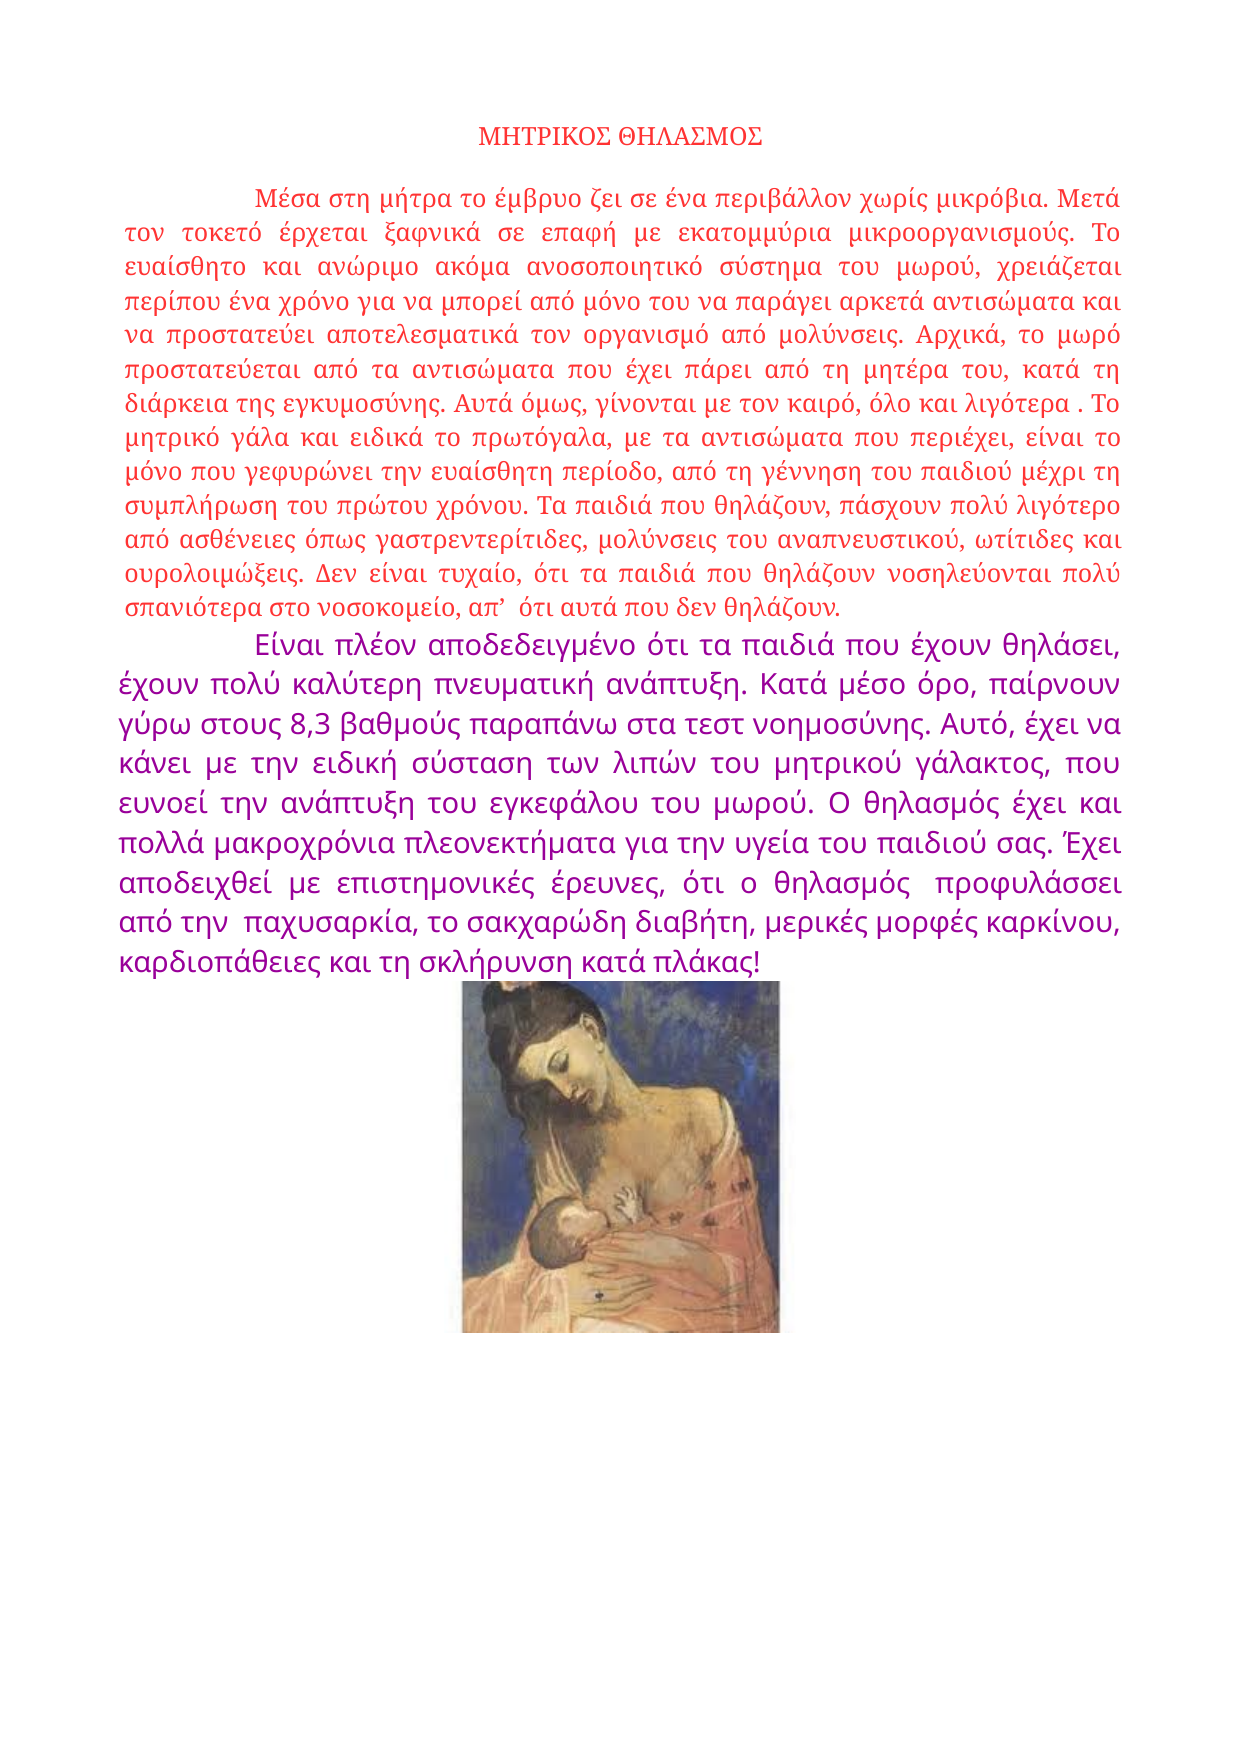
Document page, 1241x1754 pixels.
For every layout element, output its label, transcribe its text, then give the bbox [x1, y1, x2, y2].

text Μέσα στη μήτρα το έμβρυο ζει σε ένα περιβάλλον χωρίς μικρόβια. Μετά τον τοκετό έρχεται ξαφνικά σε επαφή με εκατομμύρια μικροοργανισμούς. Το ευαίσθητο και ανώριμο ακόμα ανοσοποιητικό σύστημα του μωρού, χρειάζεται περίπου ένα χρόνο για να μπορεί από μόνο του να παράγει αρκετά αντισώματα και να προστατεύει αποτελεσματικά τον οργανισμό από μολύνσεις. Aρχικά, το μωρό προστατεύεται από τα αντισώματα που έχει πάρει από τη μητέρα του, κατά τη διάρκεια της εγκυμοσύνης. Αυτά όμως, γίνονται με τον καιρό, όλο και λιγότερα . Το μητρικό γάλα και ειδικά το πρωτόγαλα, με τα αντισώματα που περιέχει, είναι το μόνο που γεφυρώνει την ευαίσθητη περίοδο, από τη γέννηση του παιδιού μέχρι τη συμπλήρωση του πρώτου χρόνου. Τα παιδιά που θηλάζουν, πάσχουν πολύ λιγότερο από ασθένειες όπως γαστρεντερίτιδες, μολύνσεις του αναπνευστικού, ωτίτιδες και ουρολοιμώξεις. Δεν είναι τυχαίο, ότι τα παιδιά που θηλάζουν νοσηλεύονται πολύ σπανιότερα στο νοσοκομείο, απ’ ότι αυτά που δεν θηλάζουν. [124, 181, 1122, 624]
text Είναι πλέον αποδεδειγμένο ότι τα παιδιά που έχουν θηλάσει, έχουν πολύ καλύτερη πνευματική ανάπτυξη. Κατά μέσο όρο, παίρνουν γύρω στους 8,3 βαθμούς παραπάνω στα τεστ νοημοσύνης. Αυτό, έχει να κάνει με την ειδική σύσταση των λιπών του μητρικού γάλακτος, που ευνοεί την ανάπτυξη του εγκεφάλου του μωρού. Ο θηλασμός έχει και πολλά μακροχρόνια πλεονεκτήματα για την υγεία του παιδιού σας. Έχει αποδειχθεί με επιστημονικές έρευνες, ότι ο θηλασμός προφυλάσσει από την παχυσαρκία, το σακχαρώδη διαβήτη, μερικές μορφές καρκίνου, καρδιοπάθειες και τη σκλήρυνση κατά πλάκας! [118, 624, 1122, 981]
picture [444, 981, 796, 1333]
text ΜΗΤΡΙΚΟΣ ΘΗΛΑΣΜΟΣ [118, 118, 1122, 152]
